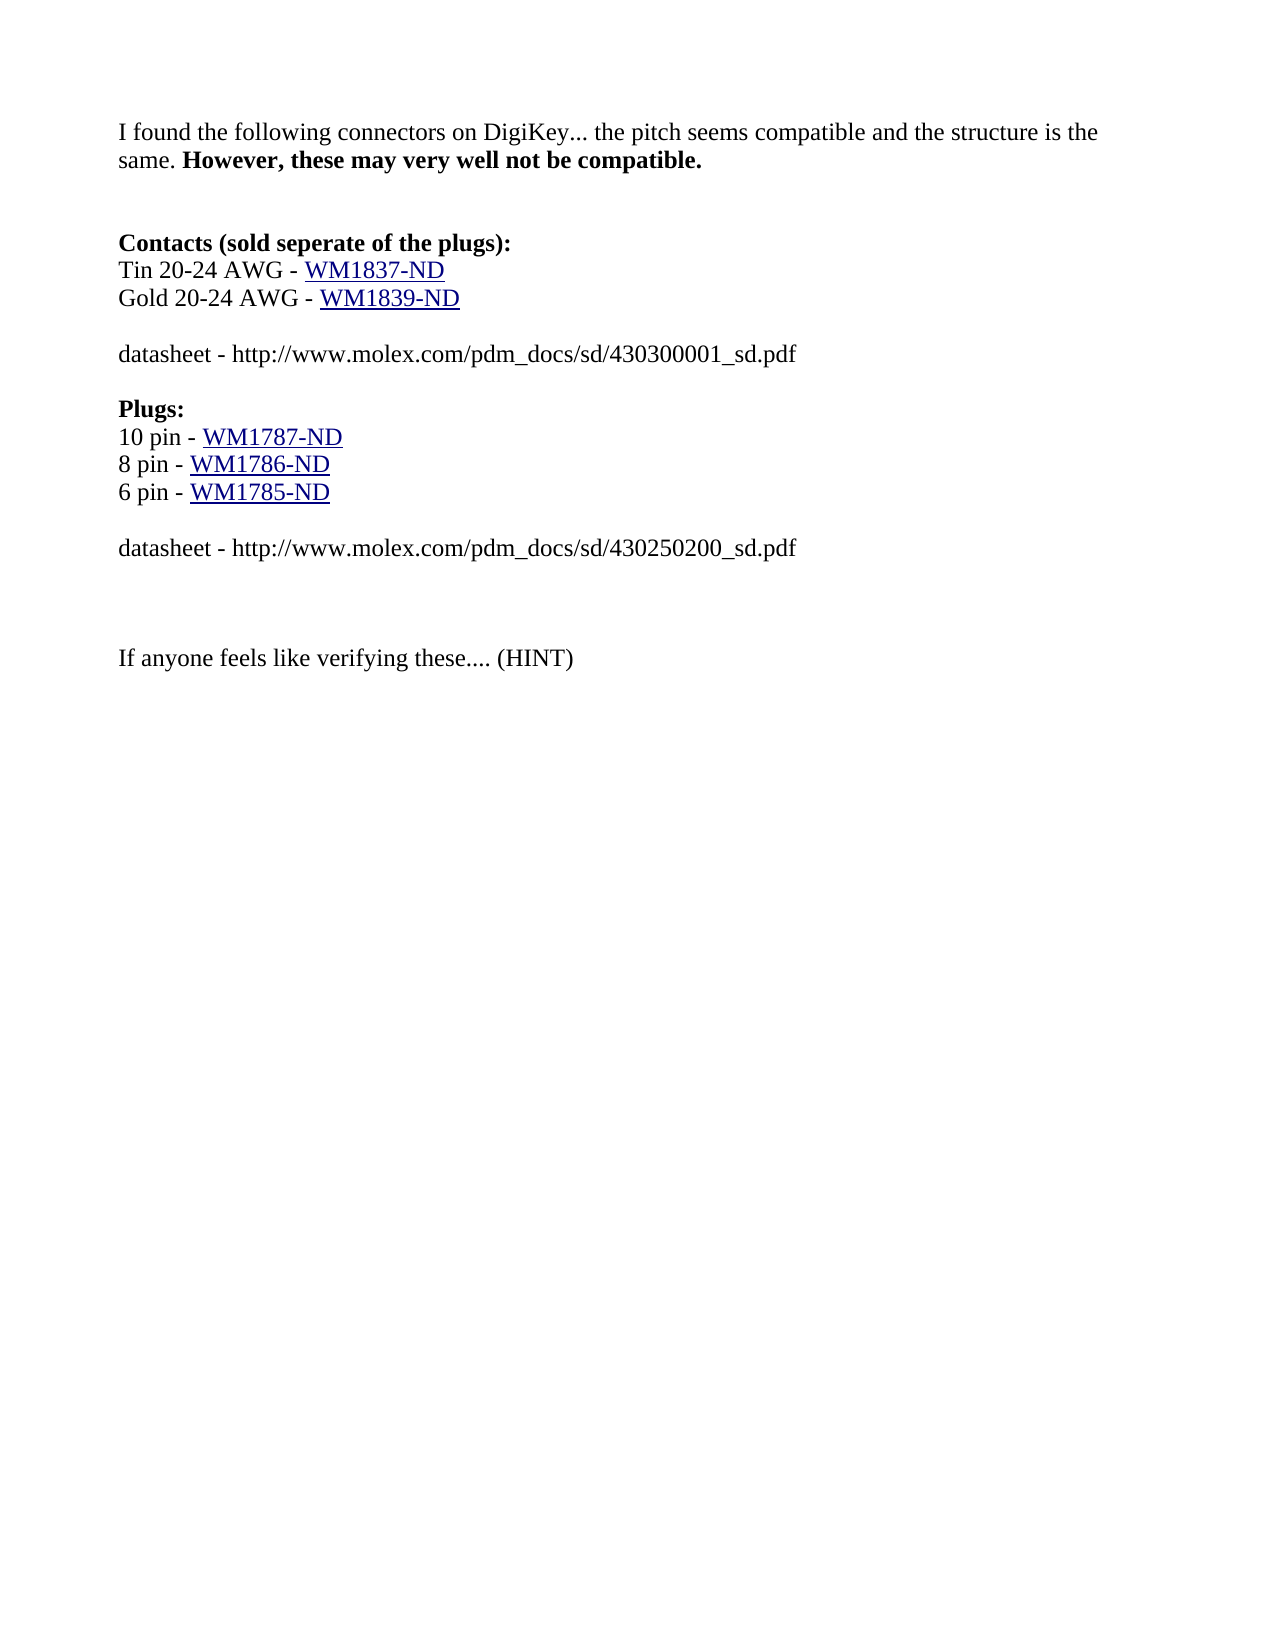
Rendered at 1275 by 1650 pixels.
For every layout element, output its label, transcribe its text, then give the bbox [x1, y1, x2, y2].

text I found the following connectors on DigiKey... the pitch seems compatible and the structure is the same. However, these may very well not be compatible. Contacts (sold seperate of the plugs): Tin 20-24 AWG - WM1837-ND Gold 20-24 AWG - WM1839-ND datasheet - http://www.molex.com/pdm_docs/sd/430300001_sd.pdf Plugs: 10 pin - WM1787-ND 8 pin - WM1786-ND 6 pin - WM1785-ND datasheet - http://www.molex.com/pdm_docs/sd/430250200_sd.pdf If anyone feels like verifying these.... (HINT) [118, 118, 1157, 672]
